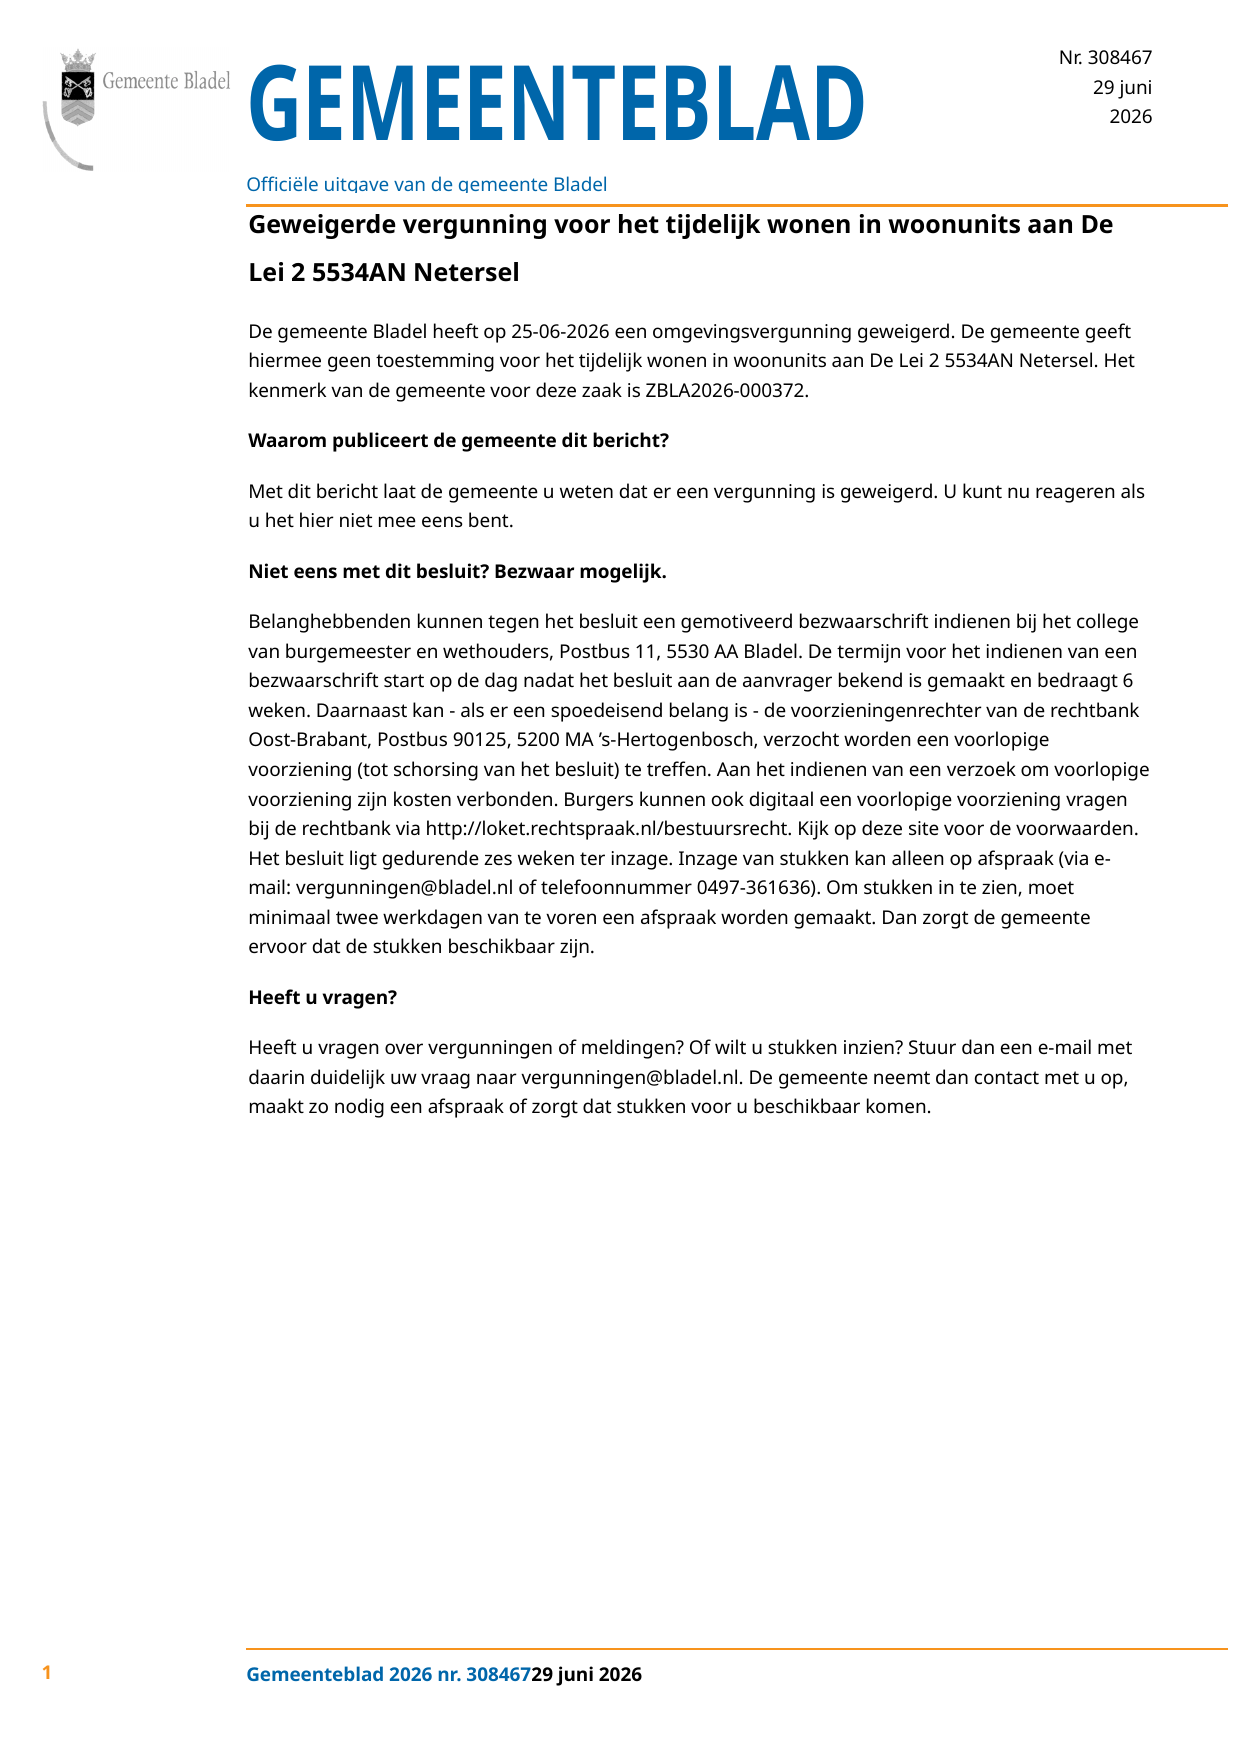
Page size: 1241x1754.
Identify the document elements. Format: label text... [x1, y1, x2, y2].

text Heeft u vragen? [248, 984, 1152, 1010]
picture [41, 47, 231, 172]
text Niet eens met dit besluit? Bezwaar mogelijk. [248, 558, 1152, 584]
text Geweigerde vergunning voor het tijdelijk wonen in woonunits aan De Lei 2 5534AN Netersel [248, 207, 1152, 288]
text Heeft u vragen over vergunningen of meldingen? Of wilt u stukken inzien? Stuur dan een e-mail met daarin duidelijk uw vraag naar vergunningen@bladel.nl. De gemeente neemt dan contact met u op, maakt zo nodig een afspraak of zorgt dat stukken voor u beschikbaar komen. [248, 1034, 1152, 1119]
text Waarom publiceert de gemeente dit bericht? [248, 427, 1152, 453]
text De gemeente Bladel heeft op 25-06-2026 een omgevingsvergunning geweigerd. De gemeente geeft hiermee geen toestemming voor het tijdelijk wonen in woonunits aan De Lei 2 5534AN Netersel. Het kenmerk van de gemeente voor deze zaak is ZBLA2026-000372. [248, 318, 1152, 403]
text Belanghebbenden kunnen tegen het besluit een gemotiveerd bezwaarschrift indienen bij het college van burgemeester en wethouders, Postbus 11, 5530 AA Bladel. De termijn voor het indienen van een bezwaarschrift start op de dag nadat het besluit aan de aanvrager bekend is gemaakt en bedraagt 6 weken. Daarnaast kan - als er een spoedeisend belang is - de voorzieningenrechter van de rechtbank Oost-Brabant, Postbus 90125, 5200 MA ’s-Hertogenbosch, verzocht worden een voorlopige voorziening (tot schorsing van het besluit) te treffen. Aan het indienen van een verzoek om voorlopige voorziening zijn kosten verbonden. Burgers kunnen ook digitaal een voorlopige voorziening vragen bij de rechtbank via http://loket.rechtspraak.nl/bestuursrecht. Kijk op deze site voor de voorwaarden. Het besluit ligt gedurende zes weken ter inzage. Inzage van stukken kan alleen op afspraak (via e-mail: vergunningen@bladel.nl of telefoonnummer 0497-361636). Om stukken in te zien, moet minimaal twee werkdagen van te voren een afspraak worden gemaakt. Dan zorgt de gemeente ervoor dat de stukken beschikbaar zijn. [248, 608, 1152, 959]
text Met dit bericht laat de gemeente u weten dat er een vergunning is geweigerd. U kunt nu reageren als u het hier niet mee eens bent. [248, 478, 1152, 533]
